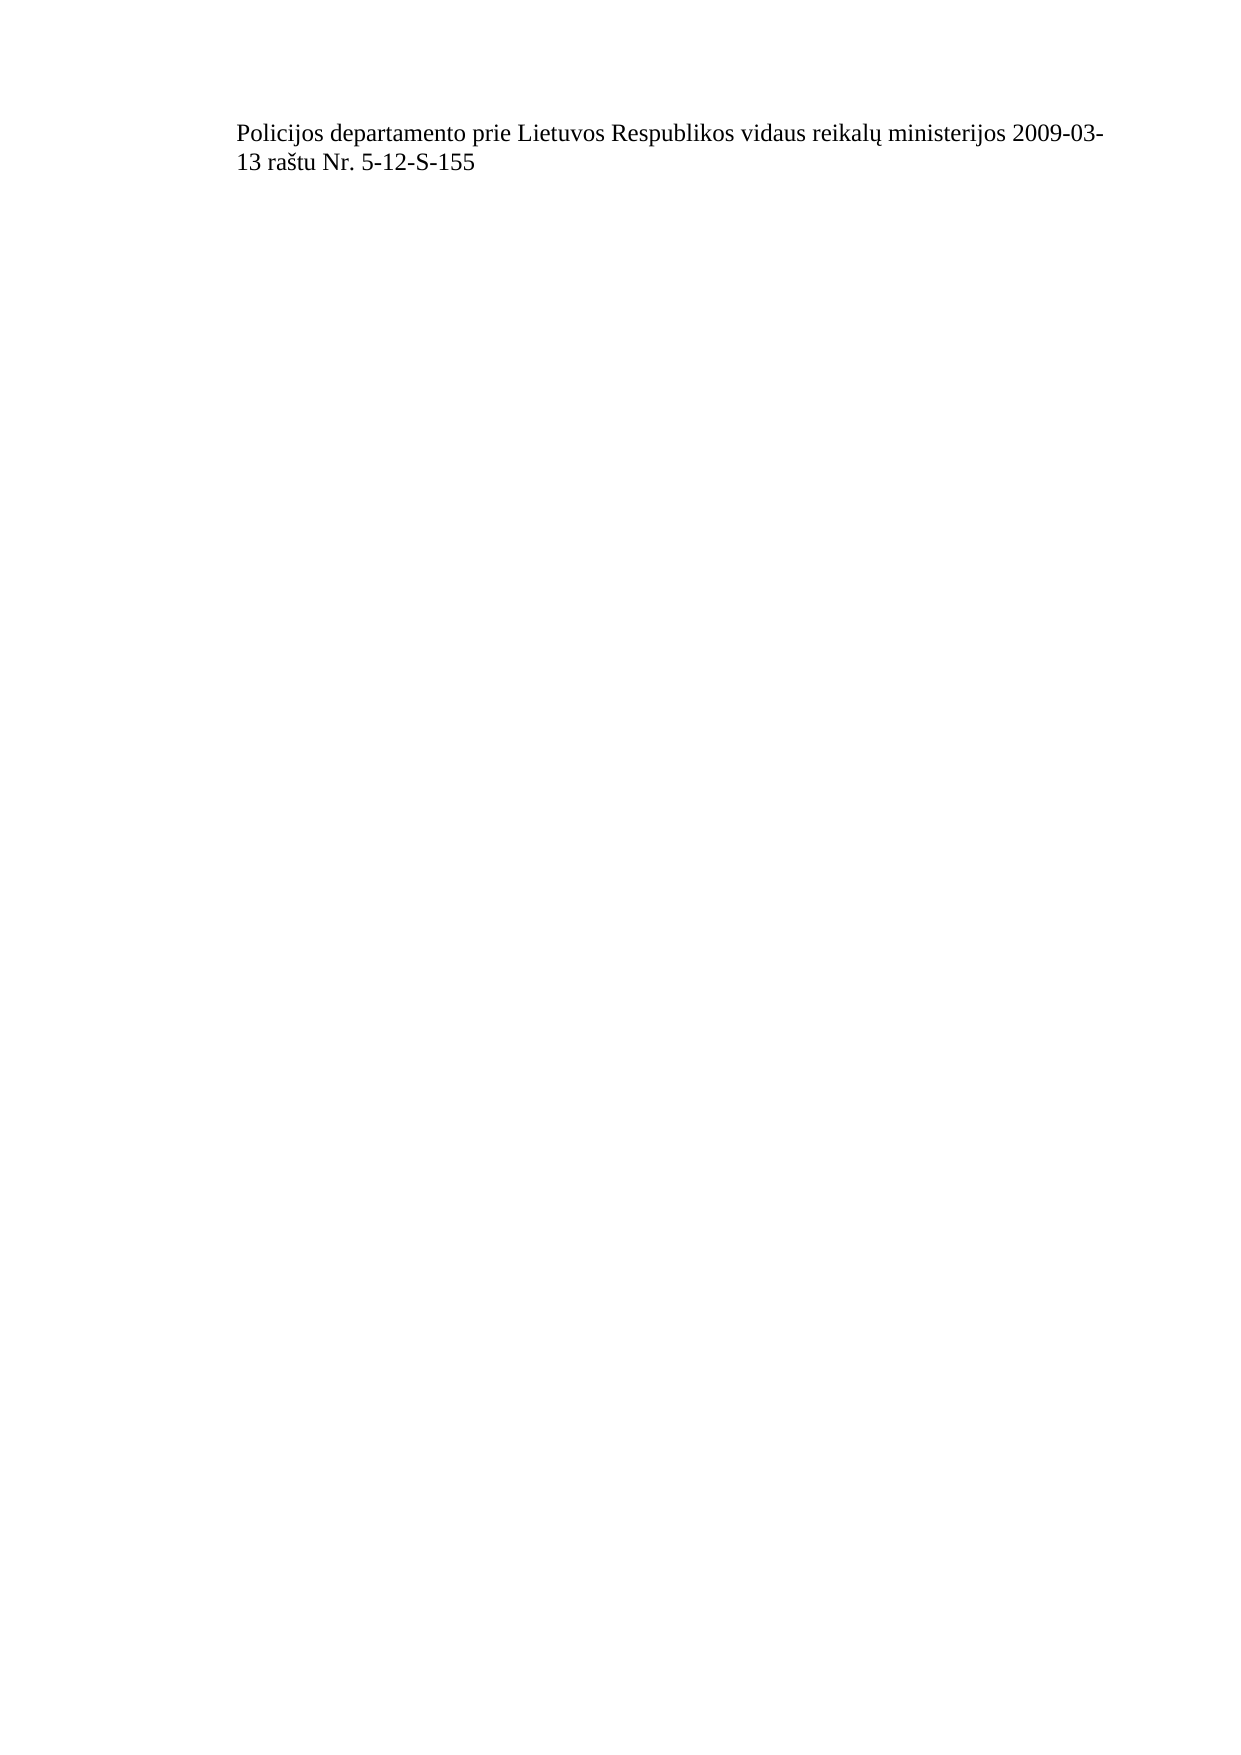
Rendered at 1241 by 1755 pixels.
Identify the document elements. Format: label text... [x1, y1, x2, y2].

text Policijos departamento prie Lietuvos Respublikos vidaus reikalų ministerijos 2009-03-13 raštu Nr. 5-12-S-155 [236, 118, 1122, 176]
